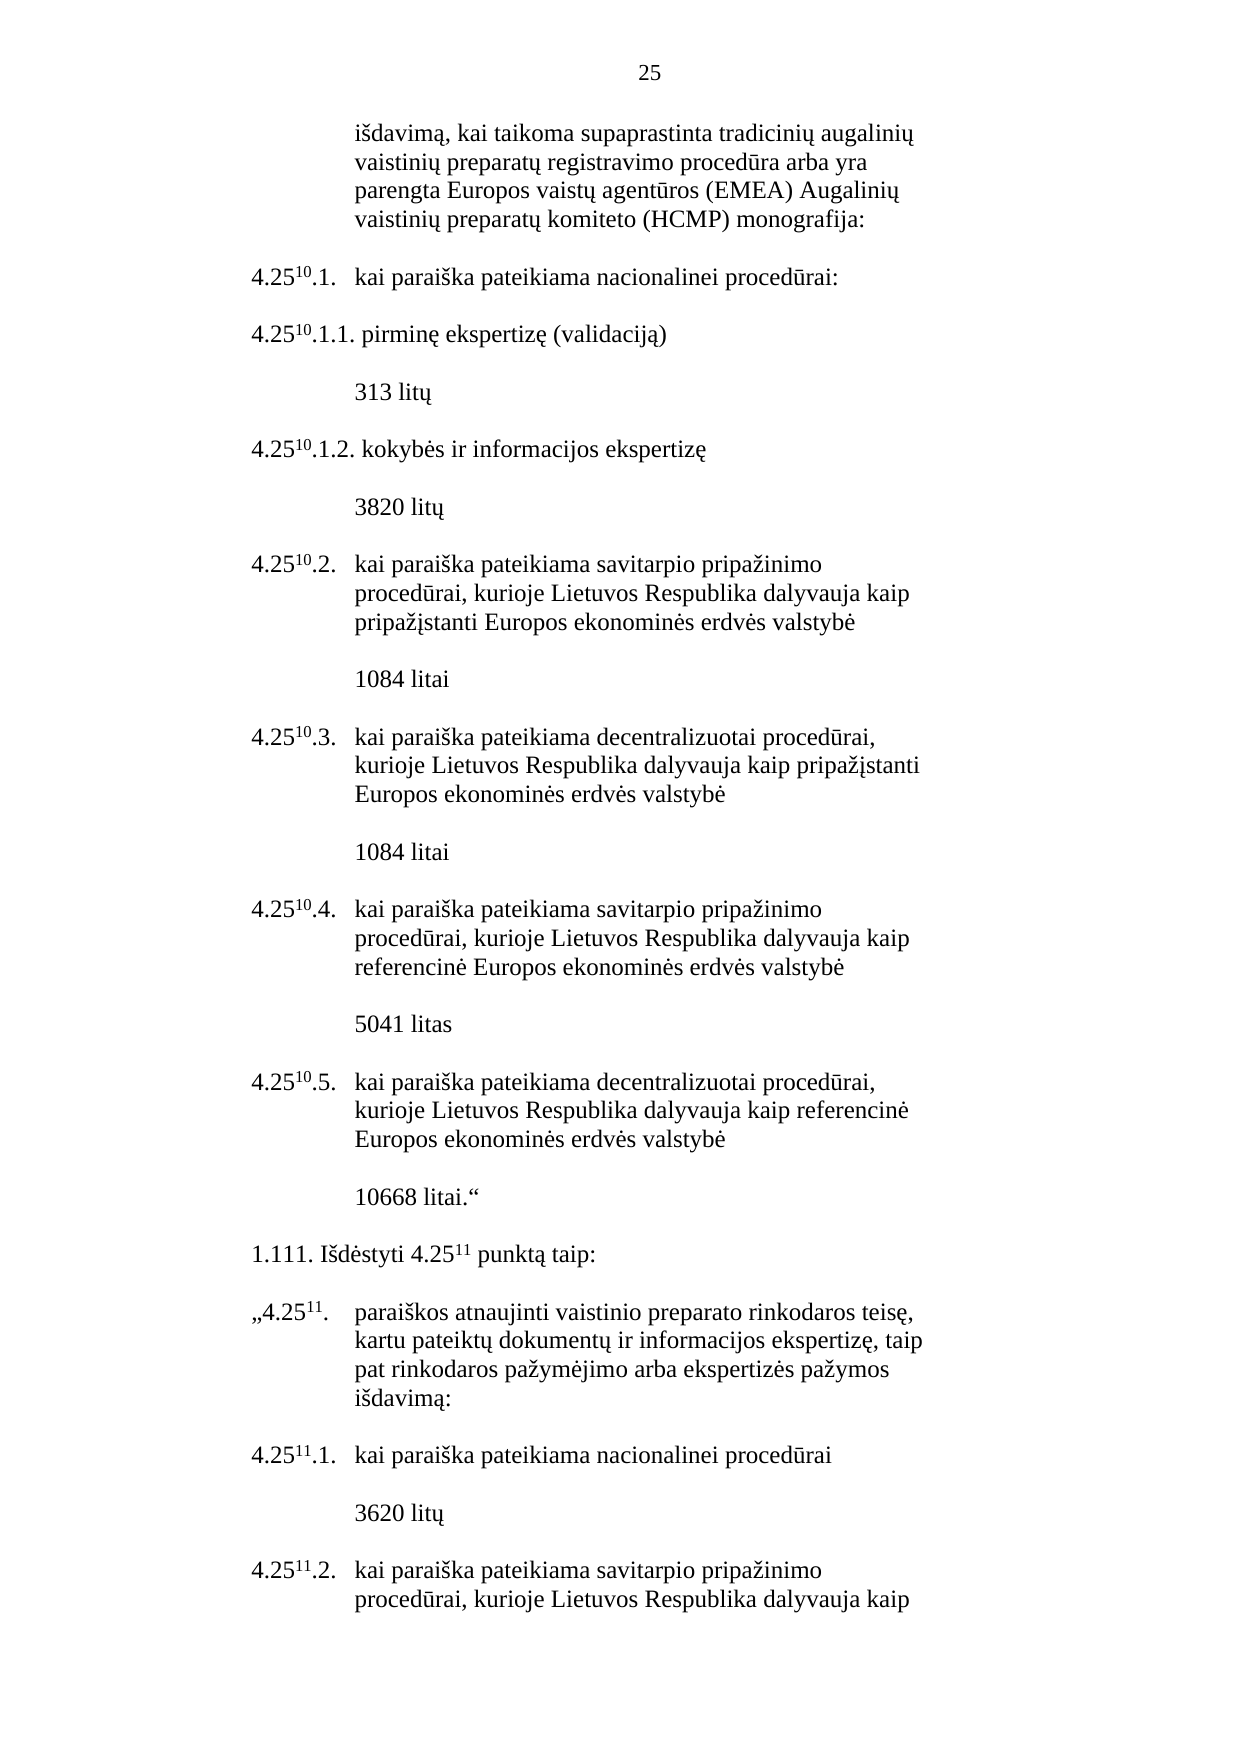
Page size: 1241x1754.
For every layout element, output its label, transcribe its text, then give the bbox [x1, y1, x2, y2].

text 4.2511.2. kai paraiška pateikiama savitarpio pripažinimo procedūrai, kurioje Lietuvos Respublika dalyvauja kaip [251, 1556, 924, 1613]
text 4.2510.1.2. kokybės ir informacijos ekspertizę 3820 litų [251, 434, 924, 521]
text 4.2510.4. kai paraiška pateikiama savitarpio pripažinimo procedūrai, kurioje Lietuvos Respublika dalyvauja kaip referencinė Europos ekonominės erdvės valstybė 5041 litas [251, 894, 924, 1038]
text 4.2510.1.1. pirminę ekspertizę (validaciją) 313 litų [251, 319, 924, 406]
text 4.2511.1. kai paraiška pateikiama nacionalinei procedūrai 3620 litų [251, 1441, 924, 1527]
text „4.2511. paraiškos atnaujinti vaistinio preparato rinkodaros teisę, kartu pateiktų dokumentų ir informacijos ekspertizę, taip pat rinkodaros pažymėjimo arba ekspertizės pažymos išdavimą: [251, 1297, 924, 1412]
text išdavimą, kai taikoma supaprastinta tradicinių augalinių vaistinių preparatų registravimo procedūra arba yra parengta Europos vaistų agentūros (EMEA) Augalinių vaistinių preparatų komiteto (HCMP) monografija: [251, 118, 924, 233]
text 4.2510.5. kai paraiška pateikiama decentralizuotai procedūrai, kurioje Lietuvos Respublika dalyvauja kaip referencinė Europos ekonominės erdvės valstybė 10668 litai.“ [251, 1067, 924, 1211]
text 4.2510.1. kai paraiška pateikiama nacionalinei procedūrai: [251, 262, 924, 291]
text 4.2510.2. kai paraiška pateikiama savitarpio pripažinimo procedūrai, kurioje Lietuvos Respublika dalyvauja kaip pripažįstanti Europos ekonominės erdvės valstybė 1084 litai [251, 549, 924, 693]
text 1.111. Išdėstyti 4.2511 punktą taip: [251, 1239, 924, 1268]
text 4.2510.3. kai paraiška pateikiama decentralizuotai procedūrai, kurioje Lietuvos Respublika dalyvauja kaip pripažįstanti Europos ekonominės erdvės valstybė 1084 litai [251, 722, 924, 866]
